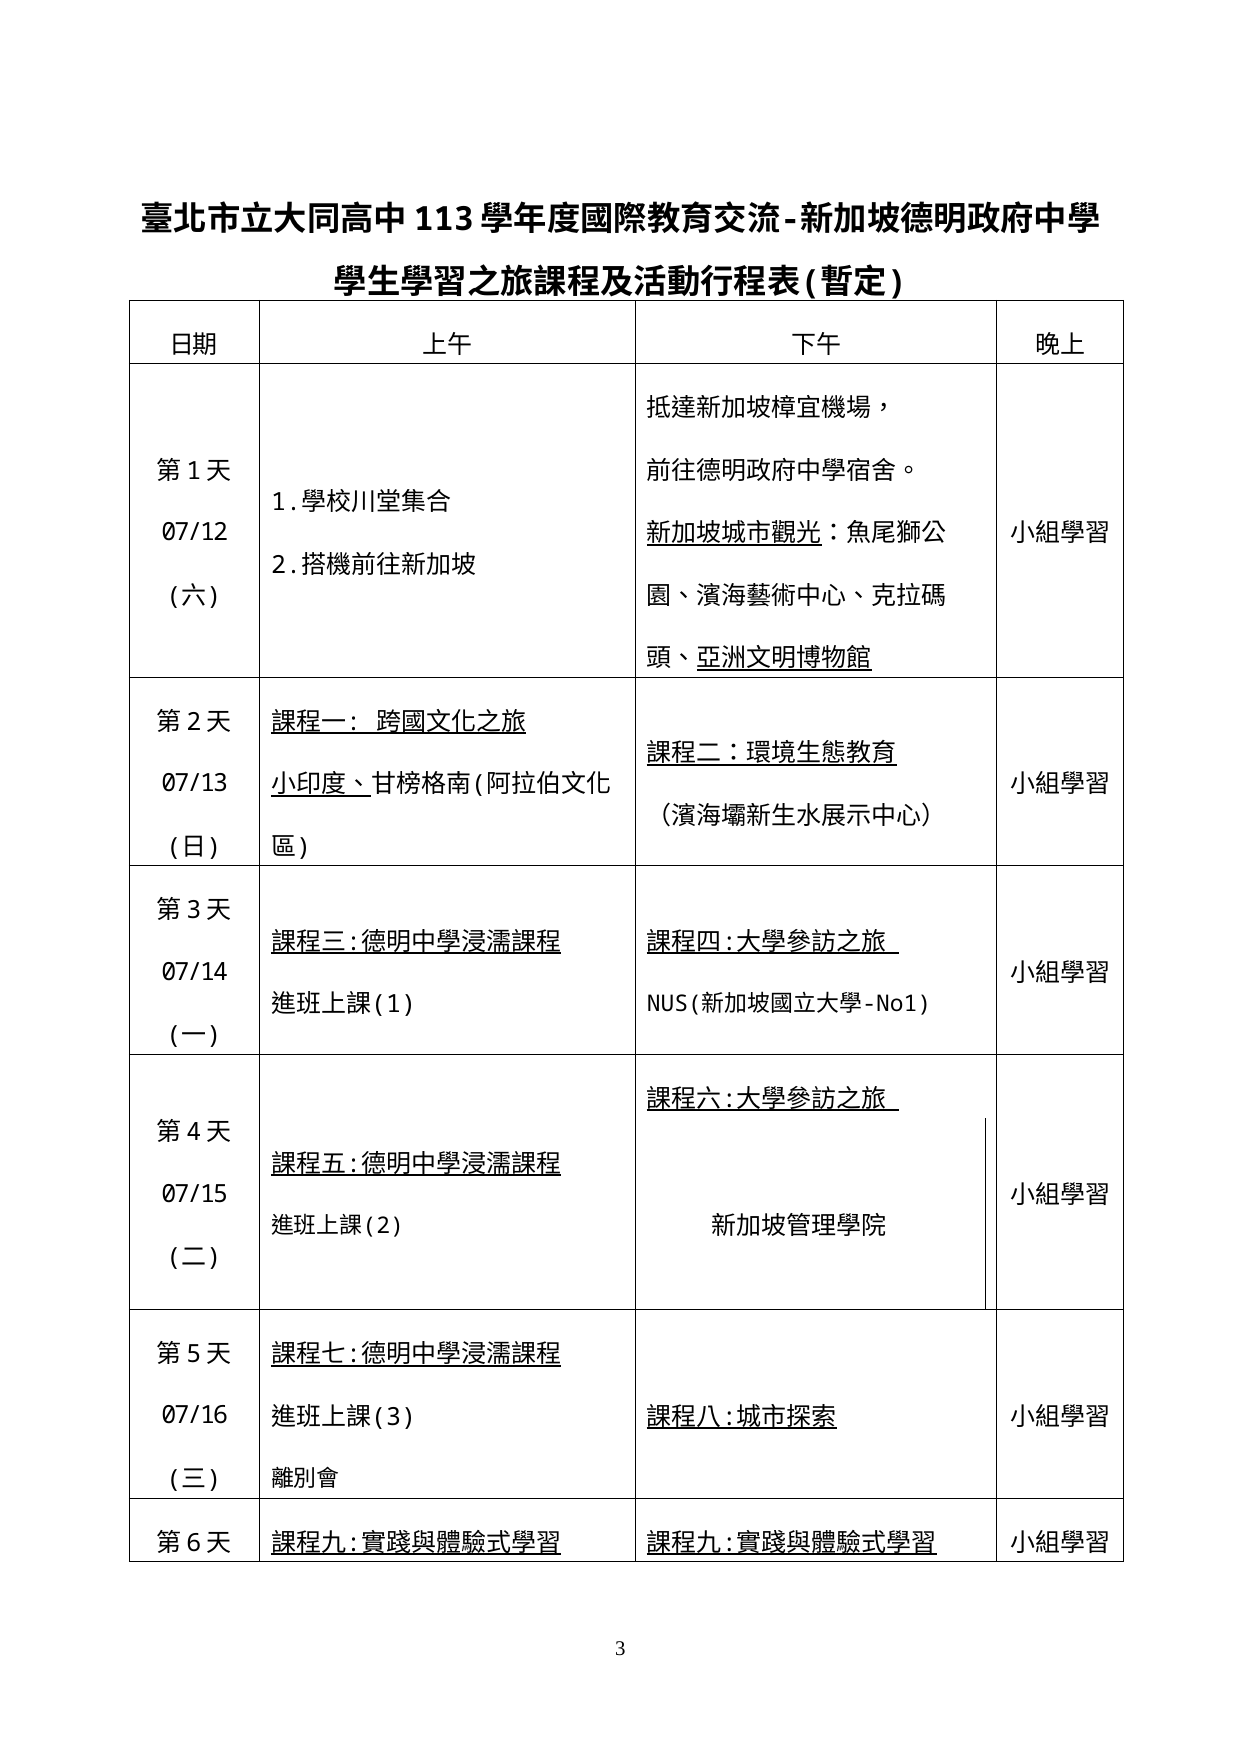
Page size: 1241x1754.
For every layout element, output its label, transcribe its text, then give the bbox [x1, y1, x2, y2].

table_cell 小組學習 [997, 364, 1123, 677]
table_cell 小組學習 [997, 866, 1123, 1054]
table_cell 第4天 07/15(二) [130, 1055, 259, 1309]
table_cell 課程九:實踐與體驗式學習 [636, 1499, 996, 1561]
table_cell 小組學習 [997, 1055, 1123, 1309]
table_cell 第5天 07/16(三) [130, 1310, 259, 1498]
table_header 上午 [260, 301, 635, 363]
table_cell 課程一: 跨國文化之旅 小印度、甘榜格南(阿拉伯文化區) [260, 678, 635, 865]
text 學生學習之旅課程及活動行程表(暫定) [118, 237, 1122, 300]
table_header 晚上 [997, 301, 1123, 363]
text 臺北市立大同高中113學年度國際教育交流-新加坡德明政府中學 [118, 175, 1122, 237]
table_cell 小組學習 [997, 1499, 1123, 1561]
table_cell 第1天 07/12(六) [130, 364, 259, 677]
table_cell 小組學習 [997, 678, 1123, 865]
table_cell 課程五:德明中學浸濡課程 進班上課(2) [260, 1055, 635, 1309]
table_cell 課程二：環境生態教育 （濱海壩新生水展示中心） [636, 678, 996, 865]
table_cell 課程九:實踐與體驗式學習 [260, 1499, 635, 1561]
table_cell 第6天 [130, 1499, 259, 1561]
table_cell 課程三:德明中學浸濡課程 進班上課(1) [260, 866, 635, 1054]
table_cell 課程七:德明中學浸濡課程 進班上課(3) 離別會 [260, 1310, 635, 1498]
table_cell 課程四:大學參訪之旅 NUS(新加坡國立大學-No1) [636, 866, 996, 1054]
table_cell 1.學校川堂集合 2.搭機前往新加坡 [260, 364, 635, 677]
table_cell 第2天 07/13(日) [130, 678, 259, 865]
table_cell 第3天 07/14(一) [130, 866, 259, 1054]
table_cell 課程八:城市探索 [636, 1310, 996, 1498]
table_header 日期 [130, 301, 259, 363]
table_cell 課程六:大學參訪之旅 新加坡管理學院 [636, 1055, 996, 1309]
table_cell 小組學習 [997, 1310, 1123, 1498]
table_header 下午 [636, 301, 996, 363]
table_cell 抵達新加坡樟宜機場， 前往德明政府中學宿舍。 新加坡城市觀光：魚尾獅公園、濱海藝術中心、克拉碼頭、亞洲文明博物館 [636, 364, 996, 677]
